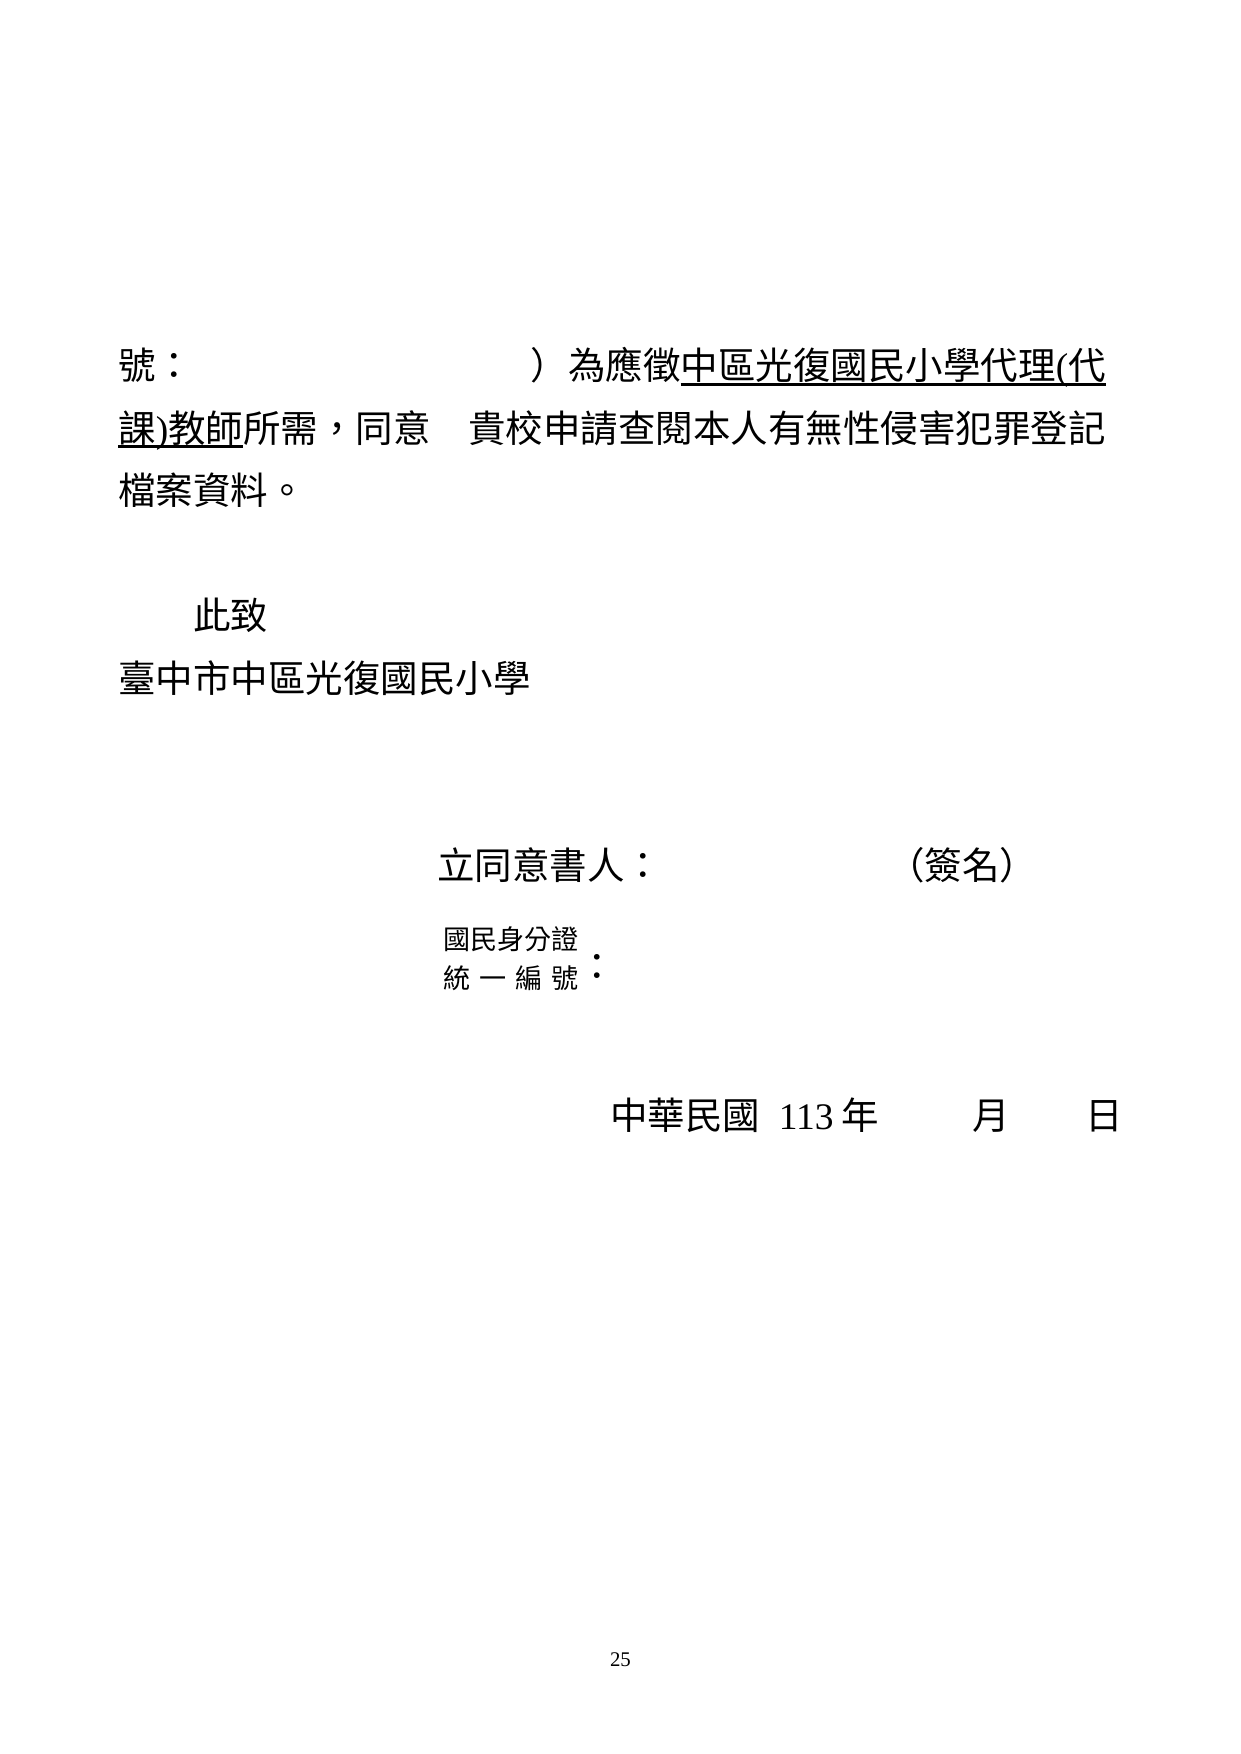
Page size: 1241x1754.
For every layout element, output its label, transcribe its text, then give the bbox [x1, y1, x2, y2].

text 臺中市中區光復國民小學 [118, 634, 1122, 697]
text 此致 [118, 572, 1122, 634]
text 立同意書人： （簽名） [118, 822, 1122, 884]
text 國民身分證統一編號： [118, 884, 1122, 1009]
text 號： ）為應徵中區光復國民小學代理(代課)教師所需，同意 貴校申請查閱本人有無性侵害犯罪登記檔案資料。 [118, 322, 1122, 509]
text 中華民國 113年 月 日 [118, 1072, 1122, 1134]
